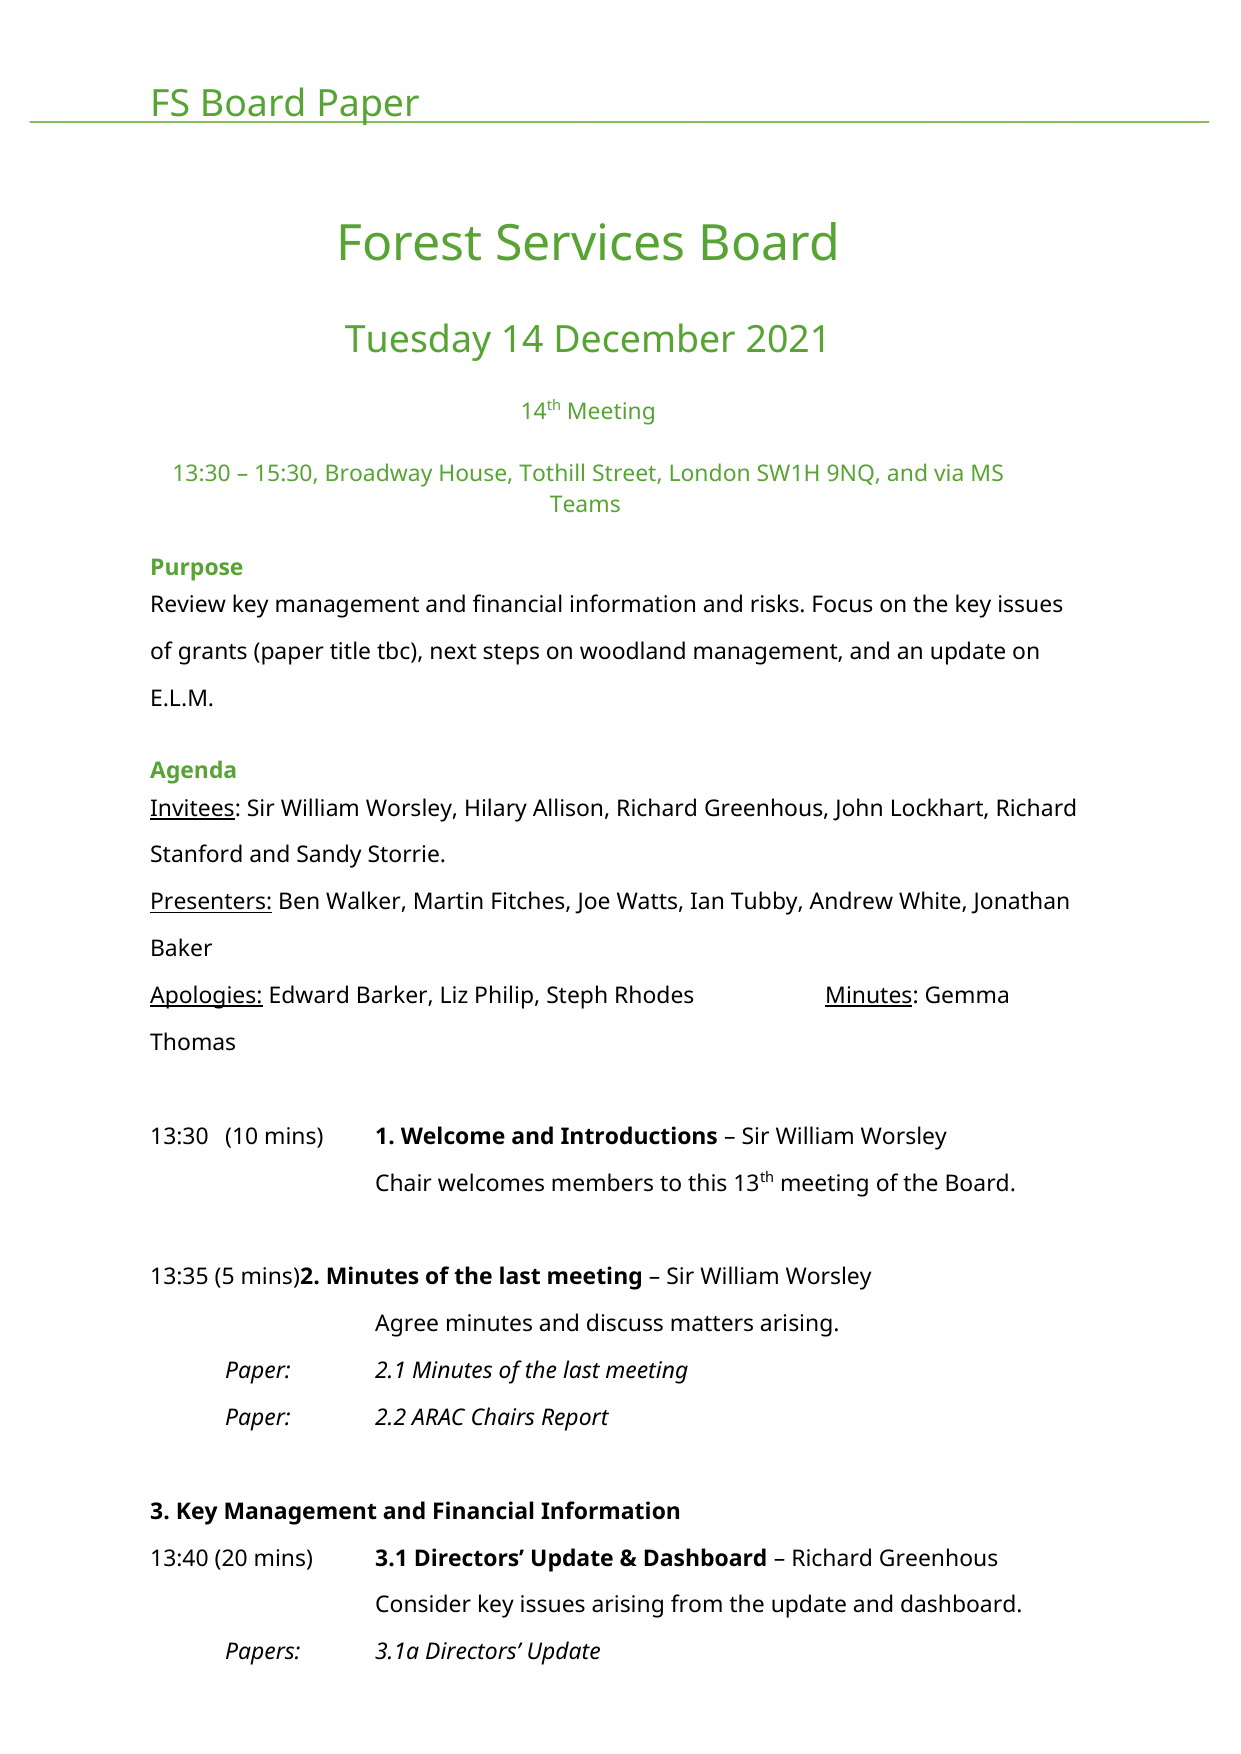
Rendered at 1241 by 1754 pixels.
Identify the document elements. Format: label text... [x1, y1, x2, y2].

text 3. Key Management and Financial Information [150, 1495, 1090, 1526]
text 13:30 (10 mins) 1. Welcome and Introductions – Sir William Worsley [150, 1120, 1090, 1151]
table_header [1020, 207, 1240, 526]
text Chair welcomes members to this 13th meeting of the Board. [375, 1167, 1090, 1198]
text Consider key issues arising from the update and dashboard. [375, 1588, 1090, 1620]
table_header Forest Services Board Tuesday 14 December 2021 14th Meeting 13:30 – 15:30, Broadway House, Tothill Street, London SW1H 9NQ, and via MS Teams [156, 207, 1020, 526]
text Papers: 3.1a Directors’ Update [225, 1635, 1090, 1667]
text Paper: 2.1 Minutes of the last meeting [225, 1354, 1090, 1385]
subtitle Purpose [150, 551, 1090, 582]
text Presenters: Ben Walker, Martin Fitches, Joe Watts, Ian Tubby, Andrew White, Jonathan Baker [150, 885, 1090, 963]
text Agree minutes and discuss matters arising. [150, 1307, 1090, 1338]
text Apologies: Edward Barker, Liz Philip, Steph Rhodes Minutes: Gemma Thomas [150, 979, 1090, 1057]
text Review key management and financial information and risks. Focus on the key issues of grants (paper title tbc), next steps on woodland management, and an update on E.L.M. [150, 588, 1090, 713]
text Paper: 2.2 ARAC Chairs Report [225, 1401, 1090, 1432]
text Invitees: Sir William Worsley, Hilary Allison, Richard Greenhous, John Lockhart, Richard Stanford and Sandy Storrie. [150, 792, 1090, 870]
subtitle Agenda [150, 754, 1090, 785]
text 13:40 (20 mins) 3.1 Directors’ Update & Dashboard – Richard Greenhous [150, 1542, 1090, 1573]
text 13:35 (5 mins) 2. Minutes of the last meeting – Sir William Worsley [150, 1260, 1090, 1292]
table_header [88, 207, 156, 526]
